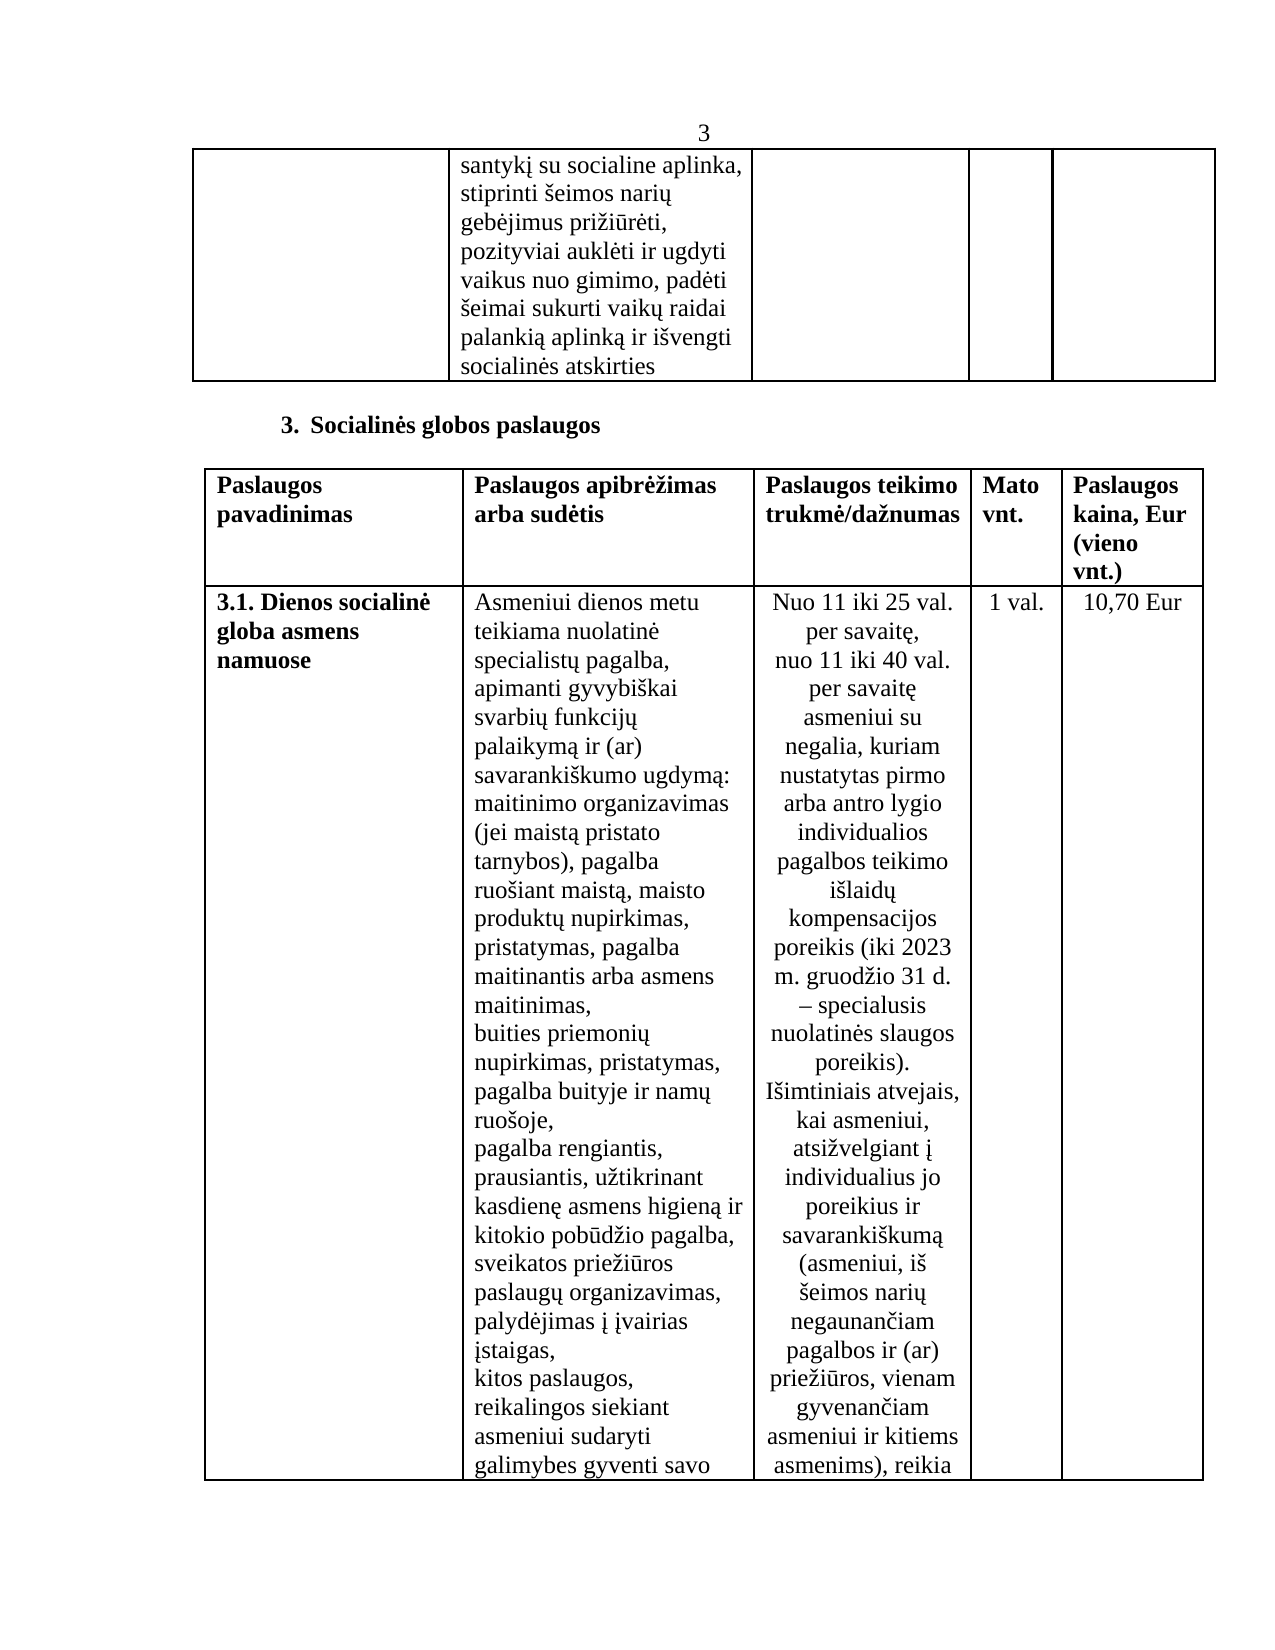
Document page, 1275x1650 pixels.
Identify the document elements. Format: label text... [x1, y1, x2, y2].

table_header Paslaugos teikimo trukmė/dažnumas [755, 470, 970, 585]
table_cell 3.1. Dienos socialinė globa asmens namuose [206, 587, 462, 1478]
table_cell [194, 150, 448, 380]
table_cell 10,70 Eur [1063, 587, 1202, 1478]
text 3. Socialinės globos paslaugos [192, 411, 1216, 439]
table_cell santykį su socialine aplinka, stiprinti šeimos narių gebėjimus prižiūrėti, pozityviai auklėti ir ugdyti vaikus nuo gimimo, padėti šeimai sukurti vaikų raidai palankią aplinką ir išvengti socialinės atskirties [450, 150, 751, 380]
table_header Mato vnt. [972, 470, 1061, 585]
table_cell [1054, 150, 1214, 380]
table_header Paslaugos apibrėžimas arba sudėtis [464, 470, 753, 585]
table_cell Nuo 11 iki 25 val. per savaitę, nuo 11 iki 40 val. per savaitę asmeniui su negalia, kuriam nustatytas pirmo arba antro lygio individualios pagalbos teikimo išlaidų kompensacijos poreikis (iki 2023 m. gruodžio 31 d. – specialusis nuolatinės slaugos poreikis). Išimtiniais atvejais, kai asmeniui, atsižvelgiant į individualius jo poreikius ir savarankiškumą (asmeniui, iš šeimos narių negaunančiam pagalbos ir (ar) priežiūros, vienam gyvenančiam asmeniui ir kitiems asmenims), reikia [755, 587, 970, 1478]
table_cell Asmeniui dienos metu teikiama nuolatinė specialistų pagalba, apimanti gyvybiškai svarbių funkcijų palaikymą ir (ar) savarankiškumo ugdymą: maitinimo organizavimas (jei maistą pristato tarnybos), pagalba ruošiant maistą, maisto produktų nupirkimas, pristatymas, pagalba maitinantis arba asmens maitinimas, buities priemonių nupirkimas, pristatymas, pagalba buityje ir namų ruošoje, pagalba rengiantis, prausiantis, užtikrinant kasdienę asmens higieną ir kitokio pobūdžio pagalba, sveikatos priežiūros paslaugų organizavimas, palydėjimas į įvairias įstaigas, kitos paslaugos, reikalingos siekiant asmeniui sudaryti galimybes gyventi savo [464, 587, 753, 1478]
table_header Paslaugos pavadinimas [206, 470, 462, 585]
table_cell [970, 150, 1051, 380]
table_cell 1 val. [972, 587, 1061, 1478]
table_cell [753, 150, 968, 380]
table_header Paslaugos kaina, Eur (vieno vnt.) [1063, 470, 1202, 585]
